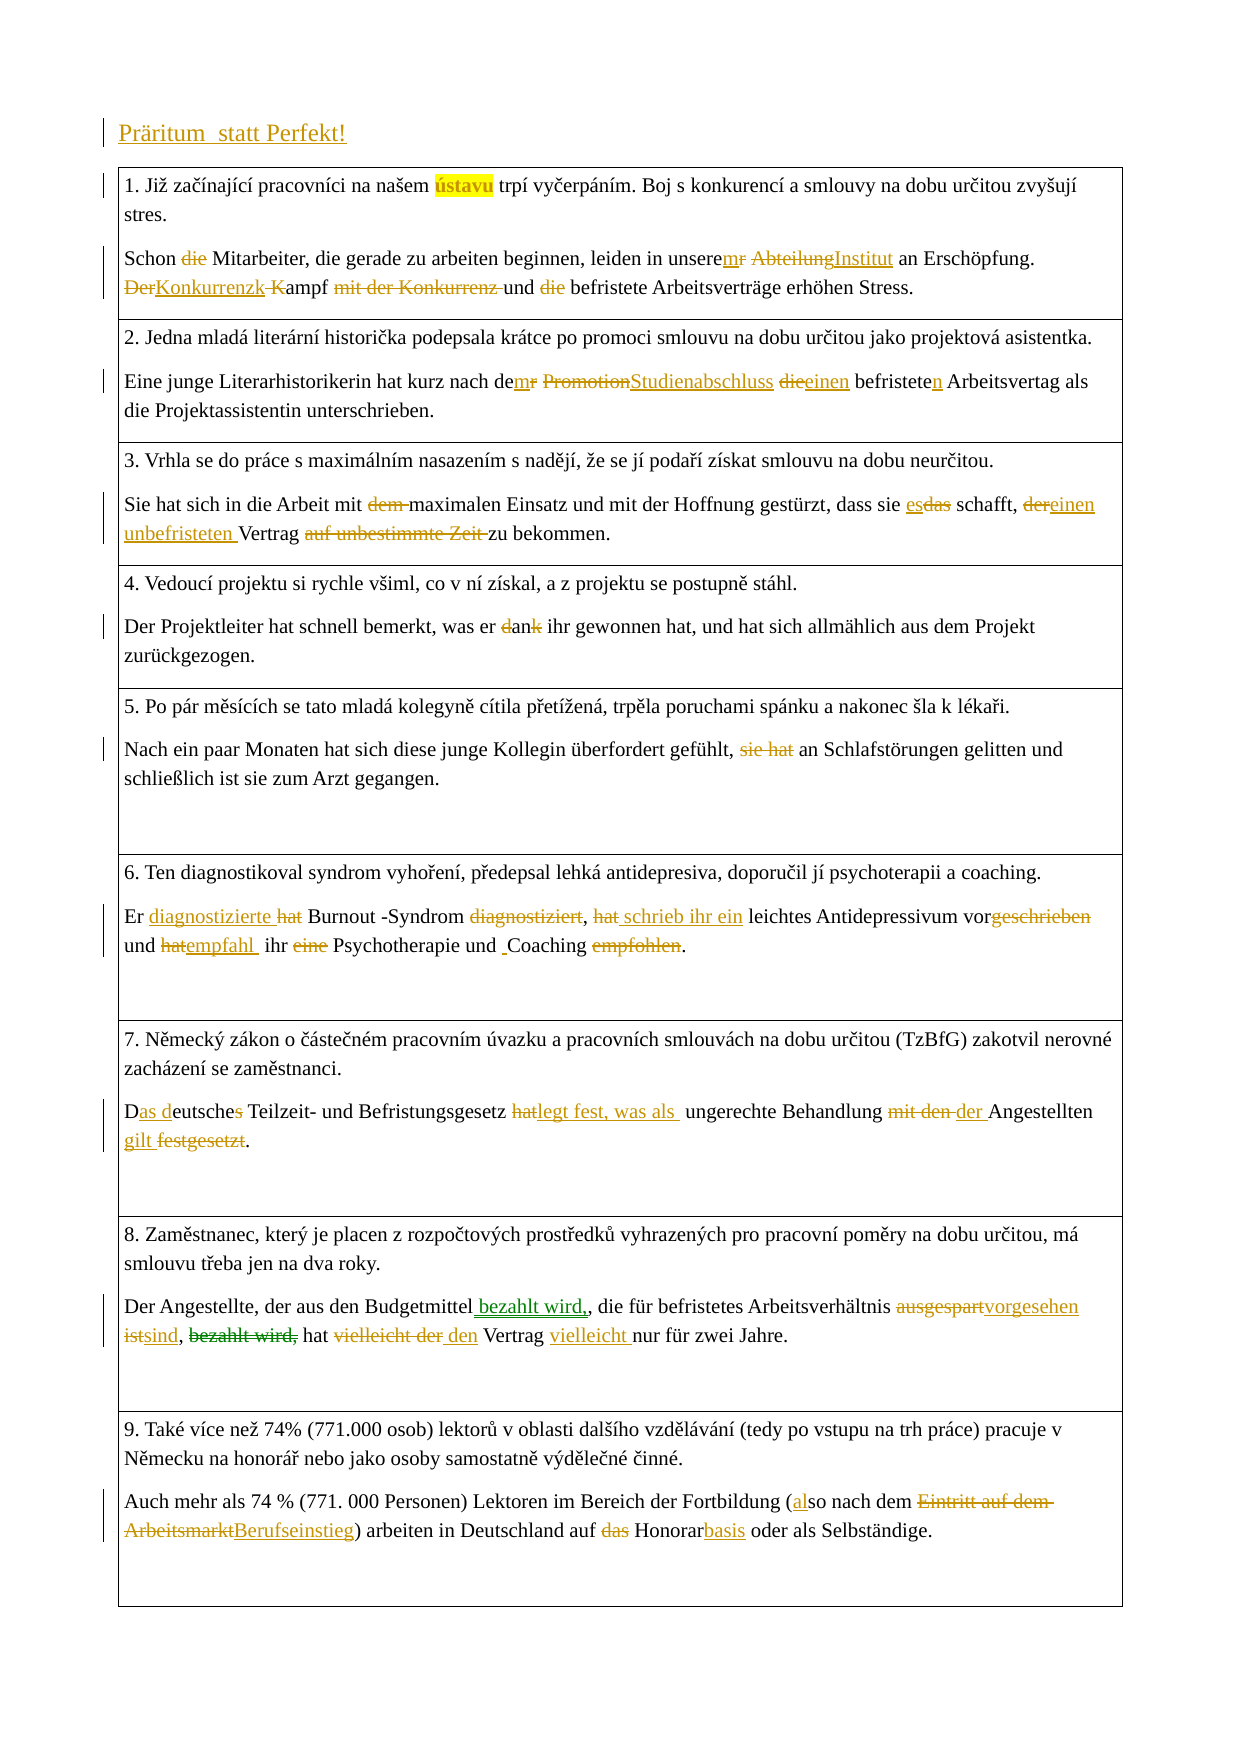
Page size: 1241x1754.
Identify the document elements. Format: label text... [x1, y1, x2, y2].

table_cell 9. Také více než 74% (771.000 osob) lektorů v oblasti dalšího vzdělávání (tedy po vstupu na trh práce) pracuje v Německu na honorář nebo jako osoby samostatně výdělečné činné. Auch mehr als 74 % (771. 000 Personen) Lektoren im Bereich der Fortbildung (also nach dem Berufseinstieg) arbeiten in Deutschland auf Honorarbasis oder als Selbständige. [119, 1412, 1122, 1606]
table_cell 5. Po pár měsících se tato mladá kolegyně cítila přetížená, trpěla poruchami spánku a nakonec šla k lékaři. Nach ein paar Monaten hat sich diese junge Kollegin überfordert gefühlt, an Schlafstörungen gelitten und schließlich ist sie zum Arzt gegangen. [119, 689, 1122, 854]
table_cell 4. Vedoucí projektu si rychle všiml, co v ní získal, a z projektu se postupně stáhl. Der Projektleiter hat schnell bemerkt, was er an ihr gewonnen hat, und hat sich allmählich aus dem Projekt zurückgezogen. [119, 566, 1122, 688]
table_cell 6. Ten diagnostikoval syndrom vyhoření, předepsal lehká antidepresiva, doporučil jí psychoterapii a coaching. Er diagnostizierte Burnout -Syndrom , schrieb ihr ein leichtes Antidepressivum vor und empfahl ihr Psychotherapie und Coaching . [119, 855, 1122, 1020]
table_cell 7. Německý zákon o částečném pracovním úvazku a pracovních smlouvách na dobu určitou (TzBfG) zakotvil nerovné zacházení se zaměstnanci. Das deutsche Teilzeit- und Befristungsgesetz legt fest, was als ungerechte Behandlung der Angestellten gilt . [119, 1021, 1122, 1216]
table_cell 8. Zaměstnanec, který je placen z rozpočtových prostředků vyhrazených pro pracovní poměry na dobu určitou, má smlouvu třeba jen na dva roky. Der Angestellte, der aus den Budgetmittel bezahlt wird,, die für befristetes Arbeitsverhältnis vorgesehen sind, hat den Vertrag vielleicht nur für zwei Jahre. [119, 1217, 1122, 1411]
table_header 1. Již začínající pracovníci na našem ústavu trpí vyčerpáním. Boj s konkurencí a smlouvy na dobu určitou zvyšují stres. Schon Mitarbeiter, die gerade zu arbeiten beginnen, leiden in unserem Institut an Erschöpfung. Konkurrenzkampf und befristete Arbeitsverträge erhöhen Stress. [119, 168, 1122, 319]
table_cell 2. Jedna mladá literární historička podepsala krátce po promoci smlouvu na dobu určitou jako projektová asistentka. Eine junge Literarhistorikerin hat kurz nach dem Studienabschluss einen befristeten Arbeitsvertag als die Projektassistentin unterschrieben. [119, 320, 1122, 442]
text Präritum statt Perfekt! [118, 118, 1122, 147]
table_cell 3. Vrhla se do práce s maximálním nasazením s nadějí, že se jí podaří získat smlouvu na dobu neurčitou. Sie hat sich in die Arbeit mit maximalen Einsatz und mit der Hoffnung gestürzt, dass sie es schafft, einen unbefristeten Vertrag zu bekommen. [119, 443, 1122, 565]
